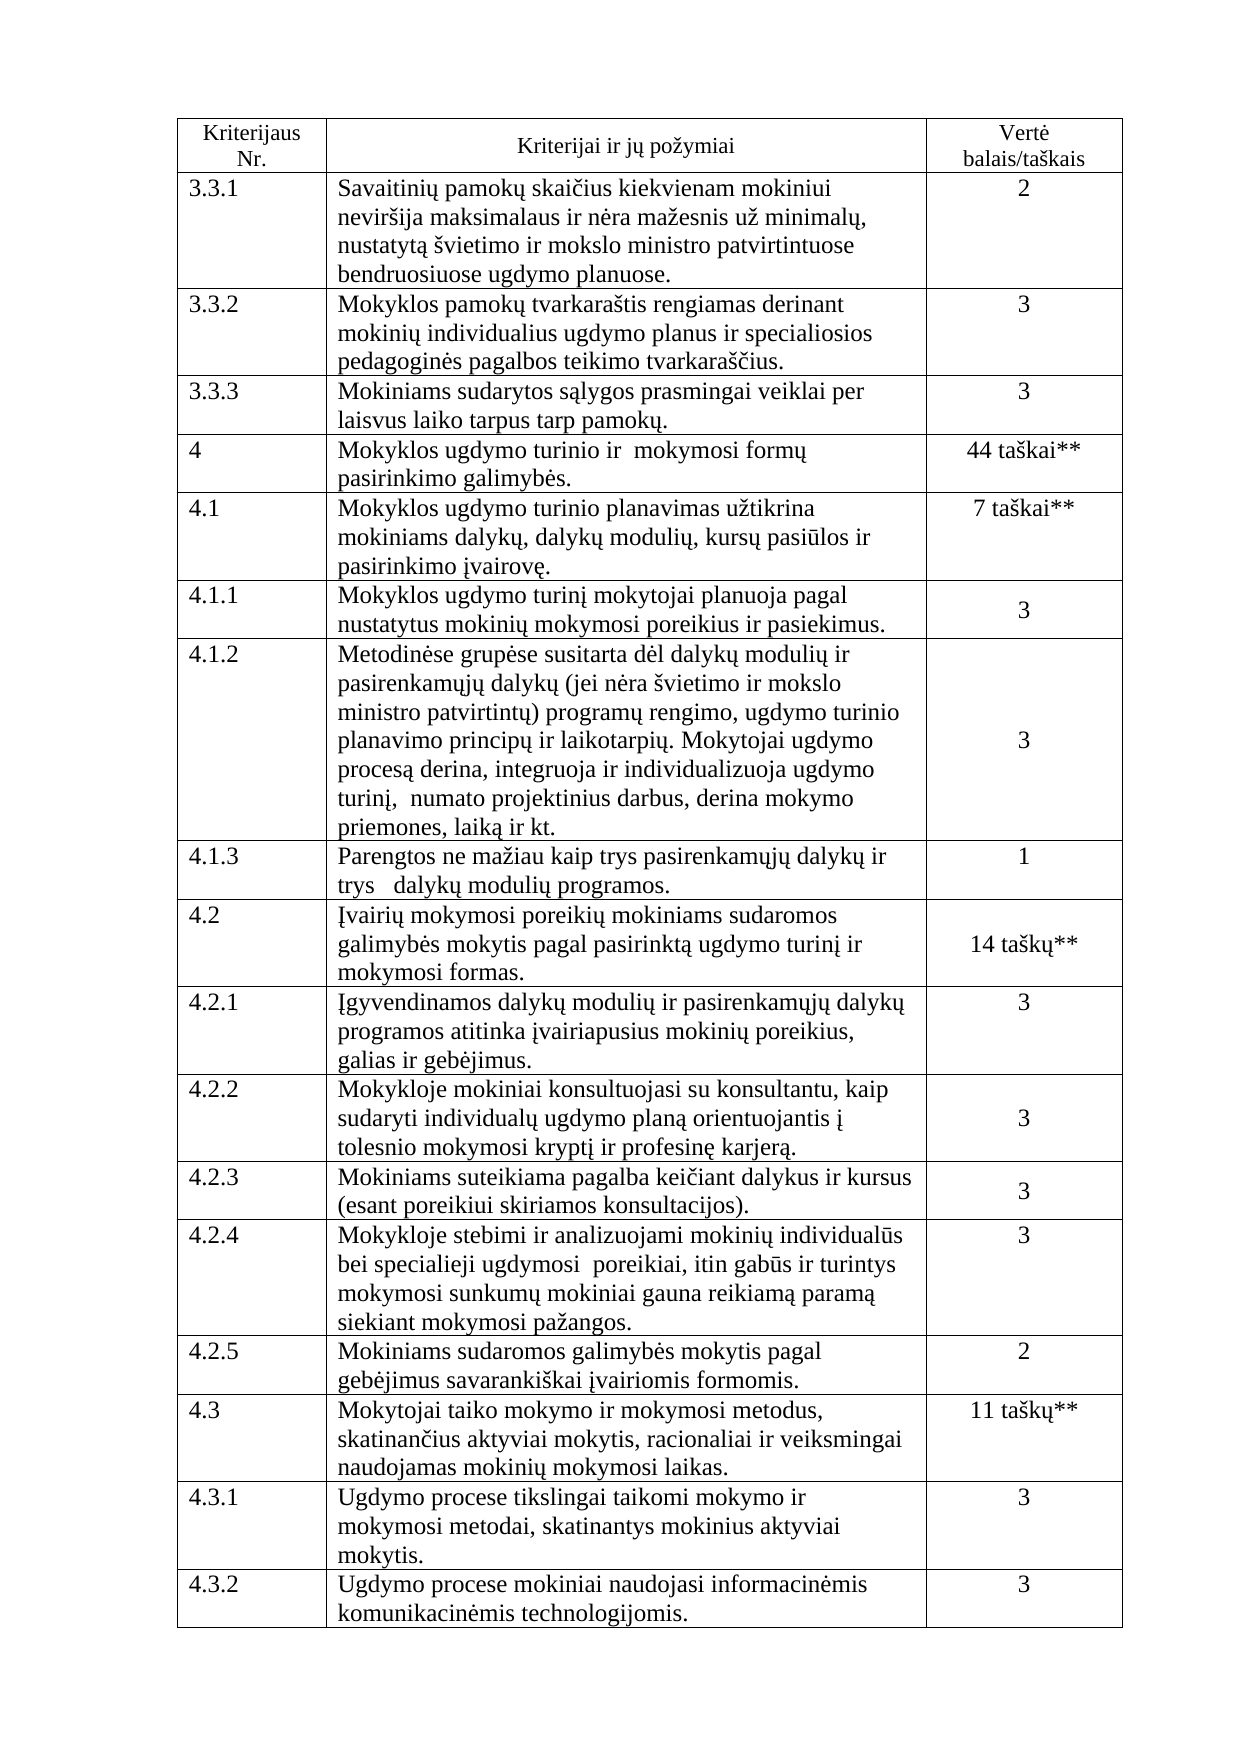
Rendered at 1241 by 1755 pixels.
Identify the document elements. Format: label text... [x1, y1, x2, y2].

table_cell 4.2.5 [178, 1336, 326, 1394]
table_cell Mokytojai taiko mokymo ir mokymosi metodus, skatinančius aktyviai mokytis, racionaliai ir veiksmingai naudojamas mokinių mokymosi laikas. [327, 1395, 926, 1481]
table_cell 4.3.2 [178, 1570, 326, 1627]
table_cell Mokyklos ugdymo turinio planavimas užtikrina mokiniams dalykų, dalykų modulių, kursų pasiūlos ir pasirinkimo įvairovę. [327, 493, 926, 579]
table_cell 2 [927, 1336, 1122, 1394]
table_cell Mokiniams sudaromos galimybės mokytis pagal gebėjimus savarankiškai įvairiomis formomis. [327, 1336, 926, 1394]
table_cell 4.1 [178, 493, 326, 579]
table_cell 4.3 [178, 1395, 326, 1481]
table_cell 3.3.1 [178, 173, 326, 288]
table_cell 3 [927, 376, 1122, 434]
table_cell 14 taškų** [927, 900, 1122, 986]
table_cell Mokyklos ugdymo turinį mokytojai planuoja pagal nustatytus mokinių mokymosi poreikius ir pasiekimus. [327, 581, 926, 638]
table_cell 3 [927, 1220, 1122, 1335]
table_cell 4.2.1 [178, 987, 326, 1073]
table_cell 4.1.3 [178, 841, 326, 899]
table_cell Mokyklos ugdymo turinio ir mokymosi formų pasirinkimo galimybės. [327, 435, 926, 492]
table_cell Savaitinių pamokų skaičius kiekvienam mokiniui neviršija maksimalaus ir nėra mažesnis už minimalų, nustatytą švietimo ir mokslo ministro patvirtintuose bendruosiuose ugdymo planuose. [327, 173, 926, 288]
table_cell Mokiniams sudarytos sąlygos prasmingai veiklai per laisvus laiko tarpus tarp pamokų. [327, 376, 926, 434]
table_cell 4.2.2 [178, 1075, 326, 1161]
table_cell 4.2.3 [178, 1162, 326, 1219]
table_cell 3 [927, 639, 1122, 840]
table_cell 3.3.2 [178, 289, 326, 375]
table_cell 4.2 [178, 900, 326, 986]
table_cell 1 [927, 841, 1122, 899]
table_cell Įgyvendinamos dalykų modulių ir pasirenkamųjų dalykų programos atitinka įvairiapusius mokinių poreikius, galias ir gebėjimus. [327, 987, 926, 1073]
table_header Kriterijaus Nr. [178, 119, 326, 172]
table_cell 4.1.1 [178, 581, 326, 638]
table_header Vertė balais/taškais [927, 119, 1122, 172]
table_cell 2 [927, 173, 1122, 288]
table_cell 3 [927, 581, 1122, 638]
table_cell 3 [927, 289, 1122, 375]
table_cell Parengtos ne mažiau kaip trys pasirenkamųjų dalykų ir trys dalykų modulių programos. [327, 841, 926, 899]
table_cell 3.3.3 [178, 376, 326, 434]
table_cell 3 [927, 987, 1122, 1073]
table_cell Ugdymo procese mokiniai naudojasi informacinėmis komunikacinėmis technologijomis. [327, 1570, 926, 1627]
table_cell Metodinėse grupėse susitarta dėl dalykų modulių ir pasirenkamųjų dalykų (jei nėra švietimo ir mokslo ministro patvirtintų) programų rengimo, ugdymo turinio planavimo principų ir laikotarpių. Mokytojai ugdymo procesą derina, integruoja ir individualizuoja ugdymo turinį, numato projektinius darbus, derina mokymo priemones, laiką ir kt. [327, 639, 926, 840]
table_cell Ugdymo procese tikslingai taikomi mokymo ir mokymosi metodai, skatinantys mokinius aktyviai mokytis. [327, 1482, 926, 1568]
table_header Kriterijai ir jų požymiai [327, 119, 926, 172]
table_cell 11 taškų** [927, 1395, 1122, 1481]
table_cell Įvairių mokymosi poreikių mokiniams sudaromos galimybės mokytis pagal pasirinktą ugdymo turinį ir mokymosi formas. [327, 900, 926, 986]
table_cell Mokykloje stebimi ir analizuojami mokinių individualūs bei specialieji ugdymosi poreikiai, itin gabūs ir turintys mokymosi sunkumų mokiniai gauna reikiamą paramą siekiant mokymosi pažangos. [327, 1220, 926, 1335]
table_cell Mokiniams suteikiama pagalba keičiant dalykus ir kursus (esant poreikiui skiriamos konsultacijos). [327, 1162, 926, 1219]
table_cell 3 [927, 1570, 1122, 1627]
table_cell Mokykloje mokiniai konsultuojasi su konsultantu, kaip sudaryti individualų ugdymo planą orientuojantis į tolesnio mokymosi kryptį ir profesinę karjerą. [327, 1075, 926, 1161]
table_cell 4.1.2 [178, 639, 326, 840]
table_cell 3 [927, 1482, 1122, 1568]
table_cell 44 taškai** [927, 435, 1122, 492]
table_cell 4.2.4 [178, 1220, 326, 1335]
table_cell 4.3.1 [178, 1482, 326, 1568]
table_cell 3 [927, 1162, 1122, 1219]
table_cell 3 [927, 1075, 1122, 1161]
table_cell 4 [178, 435, 326, 492]
table_cell 7 taškai** [927, 493, 1122, 579]
table_cell Mokyklos pamokų tvarkaraštis rengiamas derinant mokinių individualius ugdymo planus ir specialiosios pedagoginės pagalbos teikimo tvarkaraščius. [327, 289, 926, 375]
